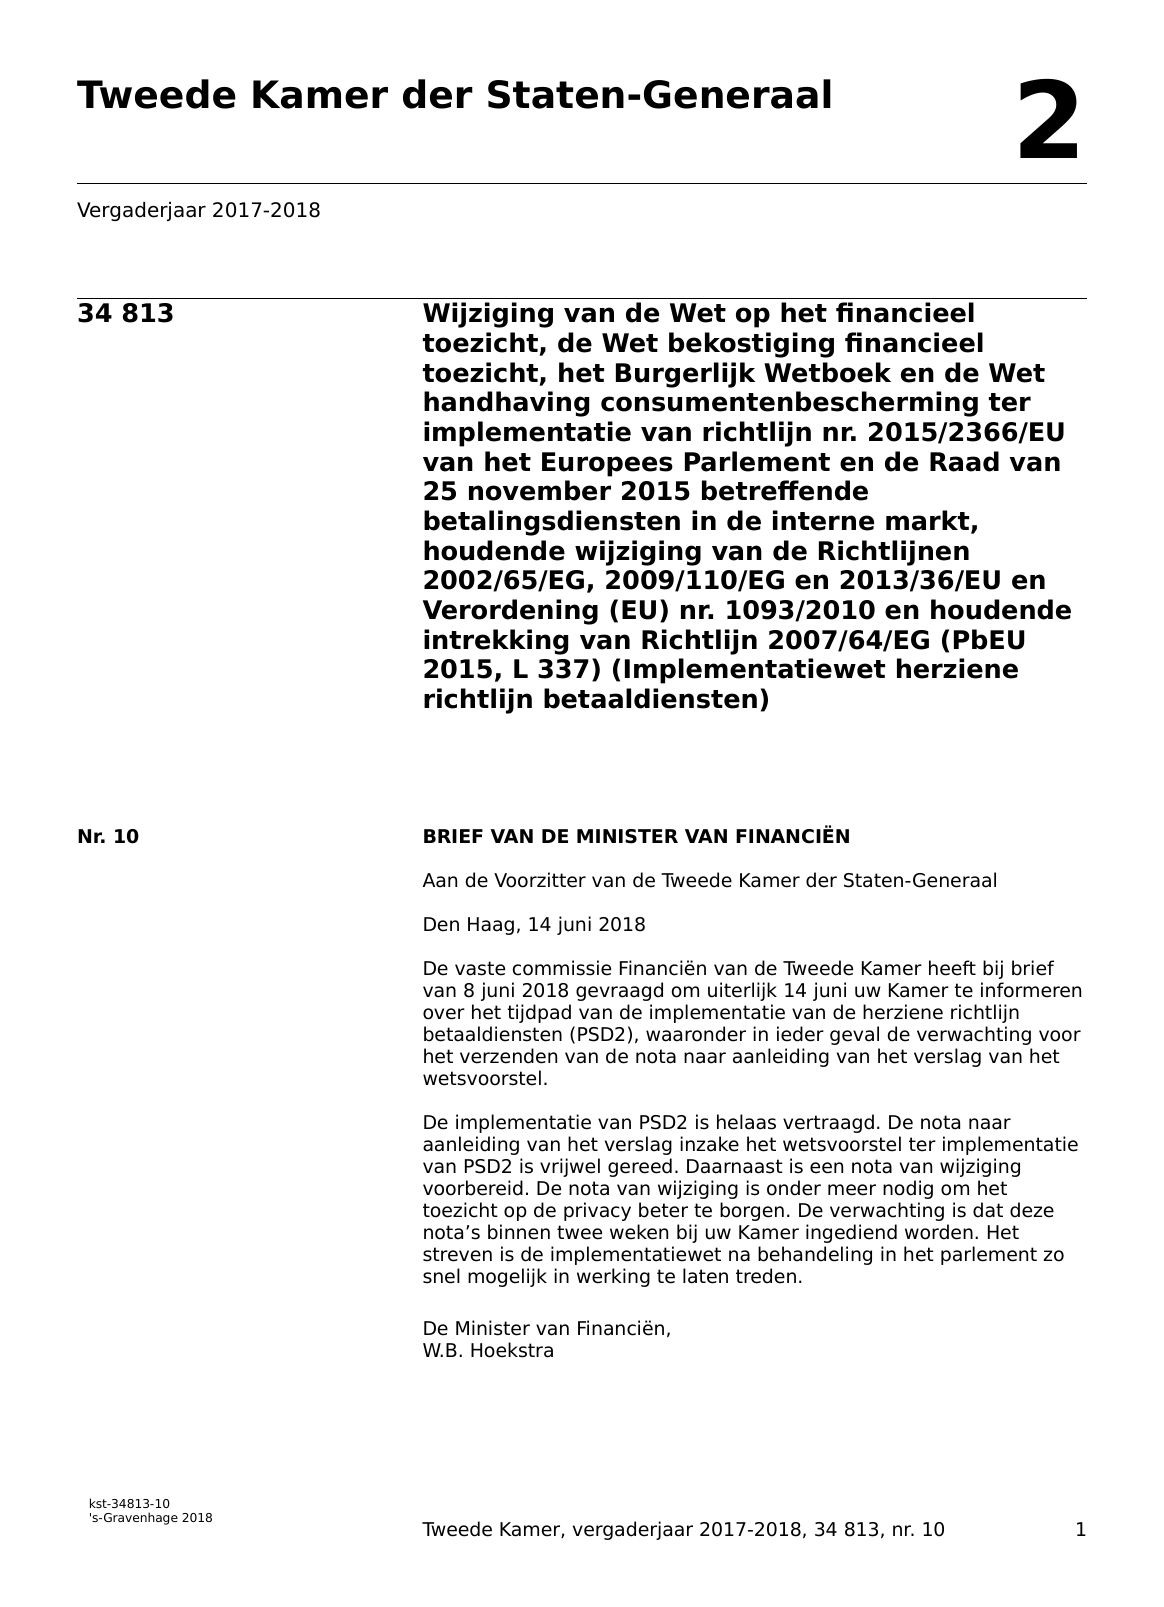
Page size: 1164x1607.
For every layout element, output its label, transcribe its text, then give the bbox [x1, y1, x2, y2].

text 's-Gravenhage 2018 [88, 1511, 323, 1525]
text Aan de Voorzitter van de Tweede Kamer der Staten-Generaal [422, 870, 1087, 892]
text De vaste commissie Financiën van de Tweede Kamer heeft bij brief van 8 juni 2018 gevraagd om uiterlijk 14 juni uw Kamer te informeren over het tijdpad van de implementatie van de herziene richtlijn betaaldiensten (PSD2), waaronder in ieder geval de verwachting voor het verzenden van de nota naar aanleiding van het verslag van het wetsvoorstel. [422, 958, 1087, 1090]
text kst-34813-10 [88, 1497, 323, 1511]
text De implementatie van PSD2 is helaas vertraagd. De nota naar aanleiding van het verslag inzake het wetsvoorstel ter implementatie van PSD2 is vrijwel gereed. Daarnaast is een nota van wijziging voorbereid. De nota van wijziging is onder meer nodig om het toezicht op de privacy beter te borgen. De verwachting is dat deze nota’s binnen twee weken bij uw Kamer ingediend worden. Het streven is de implementatiewet na behandeling in het parlement zo snel mogelijk in werking te laten treden. [422, 1112, 1087, 1288]
text De Minister van Financiën, W.B. Hoekstra [422, 1318, 1087, 1362]
table_cell Vergaderjaar 2017-2018 [77, 184, 1087, 298]
subtitle Nr. 10 BRIEF VAN DE MINISTER VAN FINANCIËN [77, 826, 1087, 848]
table_header Tweede Kamer der Staten-Generaal [77, 59, 886, 183]
subtitle 34 813 Wijziging van de Wet op het financieel toezicht, de Wet bekostiging financieel toezicht, het Burgerlijk Wetboek en de Wet handhaving consumentenbescherming ter implementatie van richtlijn nr. 2015/2366/EU van het Europees Parlement en de Raad van 25 november 2015 betreffende betalingsdiensten in de interne markt, houdende wijziging van de Richtlijnen 2002/65/EG, 2009/110/EG en 2013/36/EU en Verordening (EU) nr. 1093/2010 en houdende intrekking van Richtlijn 2007/64/EG (PbEU 2015, L 337) (Implementatiewet herziene richtlijn betaaldiensten) [77, 299, 1087, 714]
table_header 2 [886, 59, 1087, 183]
text Den Haag, 14 juni 2018 [422, 914, 1087, 936]
